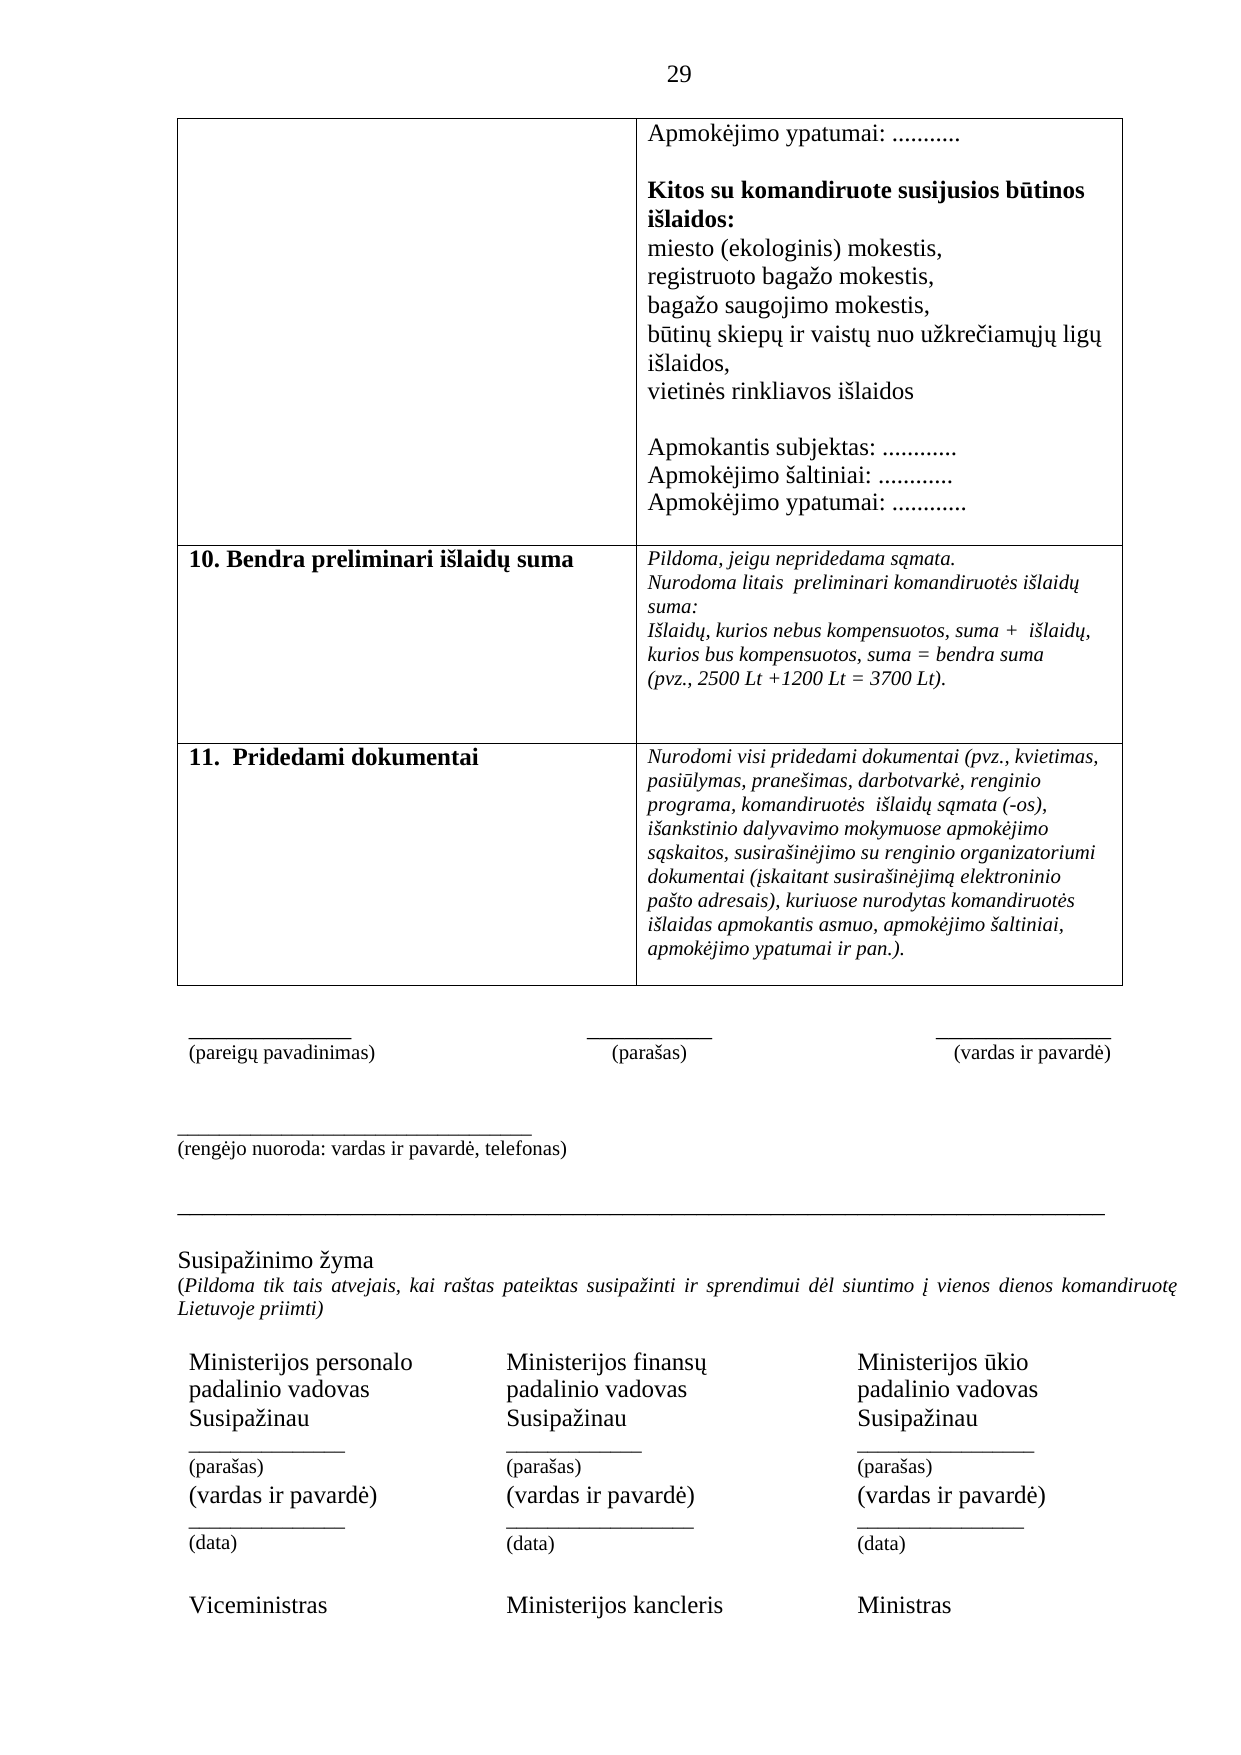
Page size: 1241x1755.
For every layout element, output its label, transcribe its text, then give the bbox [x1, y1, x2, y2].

table_cell Viceministras [177, 1591, 495, 1619]
table_cell 11. Pridedami dokumentai [178, 744, 636, 984]
table_header Ministerijos personalo padalinio vadovas [177, 1349, 495, 1405]
table_cell [178, 119, 636, 544]
text Susipažinimo žyma [177, 1247, 1181, 1274]
table_cell Nurodomi visi pridedami dokumentai (pvz., kvietimas, pasiūlymas, pranešimas, darbotvarkė, renginio programa, komandiruotės išlaidų sąmata (-os), išankstinio dalyvavimo mokymuose apmokėjimo sąskaitos, susirašinėjimo su renginio organizatoriumi dokumentai (įskaitant susirašinėjimą elektroninio pašto adresais), kuriuose nurodytas komandiruotės išlaidas apmokantis asmuo, apmokėjimo šaltiniai, apmokėjimo ypatumai ir pan.). [637, 744, 1122, 984]
table_cell Susipažinau _________________ (parašas) [846, 1405, 1122, 1481]
table_cell (vardas ir pavardė) [846, 1481, 1122, 1508]
table_cell Susipažinau _____________ (parašas) [495, 1405, 846, 1481]
text (Pildoma tik tais atvejais, kai raštas pateiktas susipažinti ir sprendimui dėl siuntimo į vienos dienos komandiruotę Lietuvoje priimti) [177, 1274, 1181, 1320]
table_cell (vardas ir pavardė) [177, 1481, 495, 1508]
table_header ______________ (vardas ir pavardė) [806, 1014, 1122, 1064]
table_header Ministerijos ūkio padalinio vadovas [846, 1349, 1122, 1405]
table_cell Ministerijos kancleris [495, 1591, 846, 1619]
table_header __________ (parašas) [493, 1014, 806, 1064]
table_cell ________________ (data) [846, 1509, 1122, 1591]
table_cell Apmokėjimo ypatumai: ........... Kitos su komandiruote susijusios būtinos išlaidos: miesto (ekologinis) mokestis, registruoto bagažo mokestis, bagažo saugojimo mokestis, būtinų skiepų ir vaistų nuo užkrečiamųjų ligų išlaidos, vietinės rinkliavos išlaidos Apmokantis subjektas: ............ Apmokėjimo šaltiniai: ............ Apmokėjimo ypatumai: ............ [637, 119, 1122, 544]
text (rengėjo nuoroda: vardas ir pavardė, telefonas) [177, 1138, 1181, 1160]
text _ [177, 1189, 1181, 1218]
table_cell _______________ (data) [177, 1509, 495, 1591]
table_cell (vardas ir pavardė) [495, 1481, 846, 1508]
table_cell Pildoma, jeigu nepridedama sąmata. Nurodoma litais preliminari komandiruotės išlaidų suma: Išlaidų, kurios nebus kompensuotos, suma + išlaidų, kurios bus kompensuotos, suma = bendra suma (pvz., 2500 Lt +1200 Lt = 3700 Lt). [637, 546, 1122, 743]
table_cell 10. Bendra preliminari išlaidų suma [178, 546, 636, 743]
table_cell __________________ (data) [495, 1509, 846, 1591]
text __________________________________ [177, 1115, 1181, 1138]
table_cell Susipažinau _______________ (parašas) [177, 1405, 495, 1481]
table_header _____________ (pareigų pavadinimas) [177, 1014, 492, 1064]
table_header Ministerijos finansų padalinio vadovas [495, 1349, 846, 1405]
table_cell Ministras [846, 1591, 1122, 1619]
